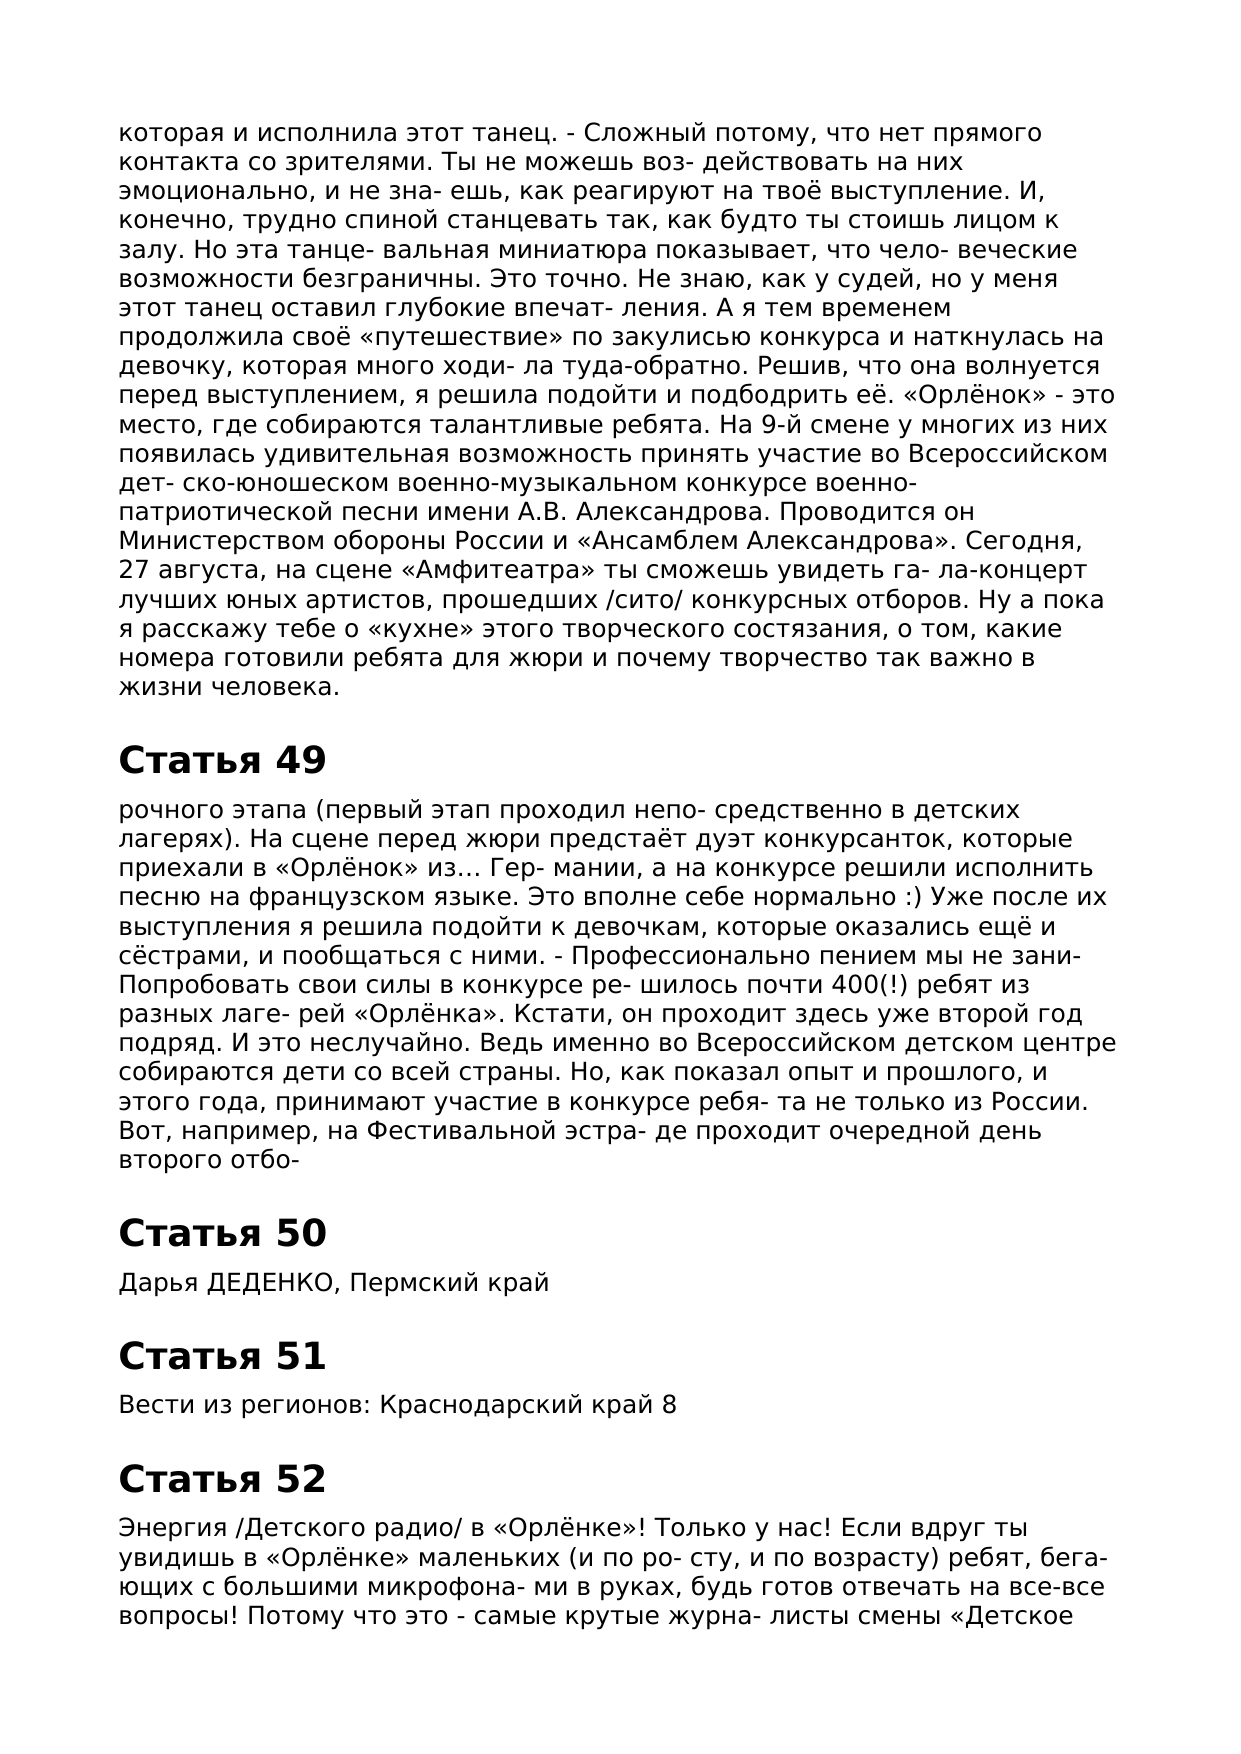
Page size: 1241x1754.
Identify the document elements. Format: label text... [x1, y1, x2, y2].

text Вести из регионов: Краснодарский край 8 [118, 1391, 1122, 1420]
text Дарья ДЕДЕНКО, Пермский край [118, 1268, 1122, 1297]
subtitle Статья 49 [118, 739, 1122, 783]
subtitle Статья 52 [118, 1457, 1122, 1501]
subtitle Статья 51 [118, 1334, 1122, 1378]
subtitle Статья 50 [118, 1212, 1122, 1255]
text рочного этапа (первый этап проходил непо- средственно в детских лагерях). На сцене перед жюри предстаёт дуэт конкурсанток, которые приехали в «Орлёнок» из… Гер- мании, а на конкурсе решили исполнить песню на французском языке. Это вполне себе нормально :) Уже после их выступления я решила подойти к девочкам, которые оказались ещё и сёстрами, и пообщаться с ними. - Профессионально пением мы не зани- Попробовать свои силы в конкурсе ре- шилось почти 400(!) ребят из разных лаге- рей «Орлёнка». Кстати, он проходит здесь уже второй год подряд. И это неслучайно. Ведь именно во Всероссийском детском центре собираются дети со всей страны. Но, как показал опыт и прошлого, и этого года, принимают участие в конкурсе ребя- та не только из России. Вот, например, на Фестивальной эстра- де проходит очередной день второго отбо- [118, 795, 1122, 1174]
text Энергия /Детского радио/ в «Орлёнке»! Только у нас! Если вдруг ты увидишь в «Орлёнке» маленьких (и по ро- сту, и по возрасту) ребят, бега- ющих с большими микрофона- ми в руках, будь готов отвечать на все-все вопросы! Потому что это - самые крутые журна- листы смены «Детское [118, 1513, 1122, 1630]
text которая и исполнила этот танец. - Сложный потому, что нет прямого контакта со зрителями. Ты не можешь воз- действовать на них эмоционально, и не зна- ешь, как реагируют на твоё выступление. И, конечно, трудно спиной станцевать так, как будто ты стоишь лицом к залу. Но эта танце- вальная миниатюра показывает, что чело- веческие возможности безграничны. Это точно. Не знаю, как у судей, но у меня этот танец оставил глубокие впечат- ления. А я тем временем продолжила своё «путешествие» по закулисью конкурса и наткнулась на девочку, которая много ходи- ла туда-обратно. Решив, что она волнуется перед выступлением, я решила подойти и подбодрить её. «Орлёнок» - это место, где собираются талантливые ребята. На 9-й смене у многих из них появилась удивительная возможность принять участие во Всероссийском дет- ско-юношеском военно-музыкальном конкурсе военно-патриотической песни имени А.В. Александрова. Проводится он Министерством обороны России и «Ансамблем Александрова». Сегодня, 27 августа, на сцене «Амфитеатра» ты сможешь увидеть га- ла-концерт лучших юных артистов, прошедших /сито/ конкурсных отборов. Ну а пока я расскажу тебе о «кухне» этого творческого состязания, о том, какие номера готовили ребята для жюри и почему творчество так важно в жизни человека. [118, 118, 1122, 701]
